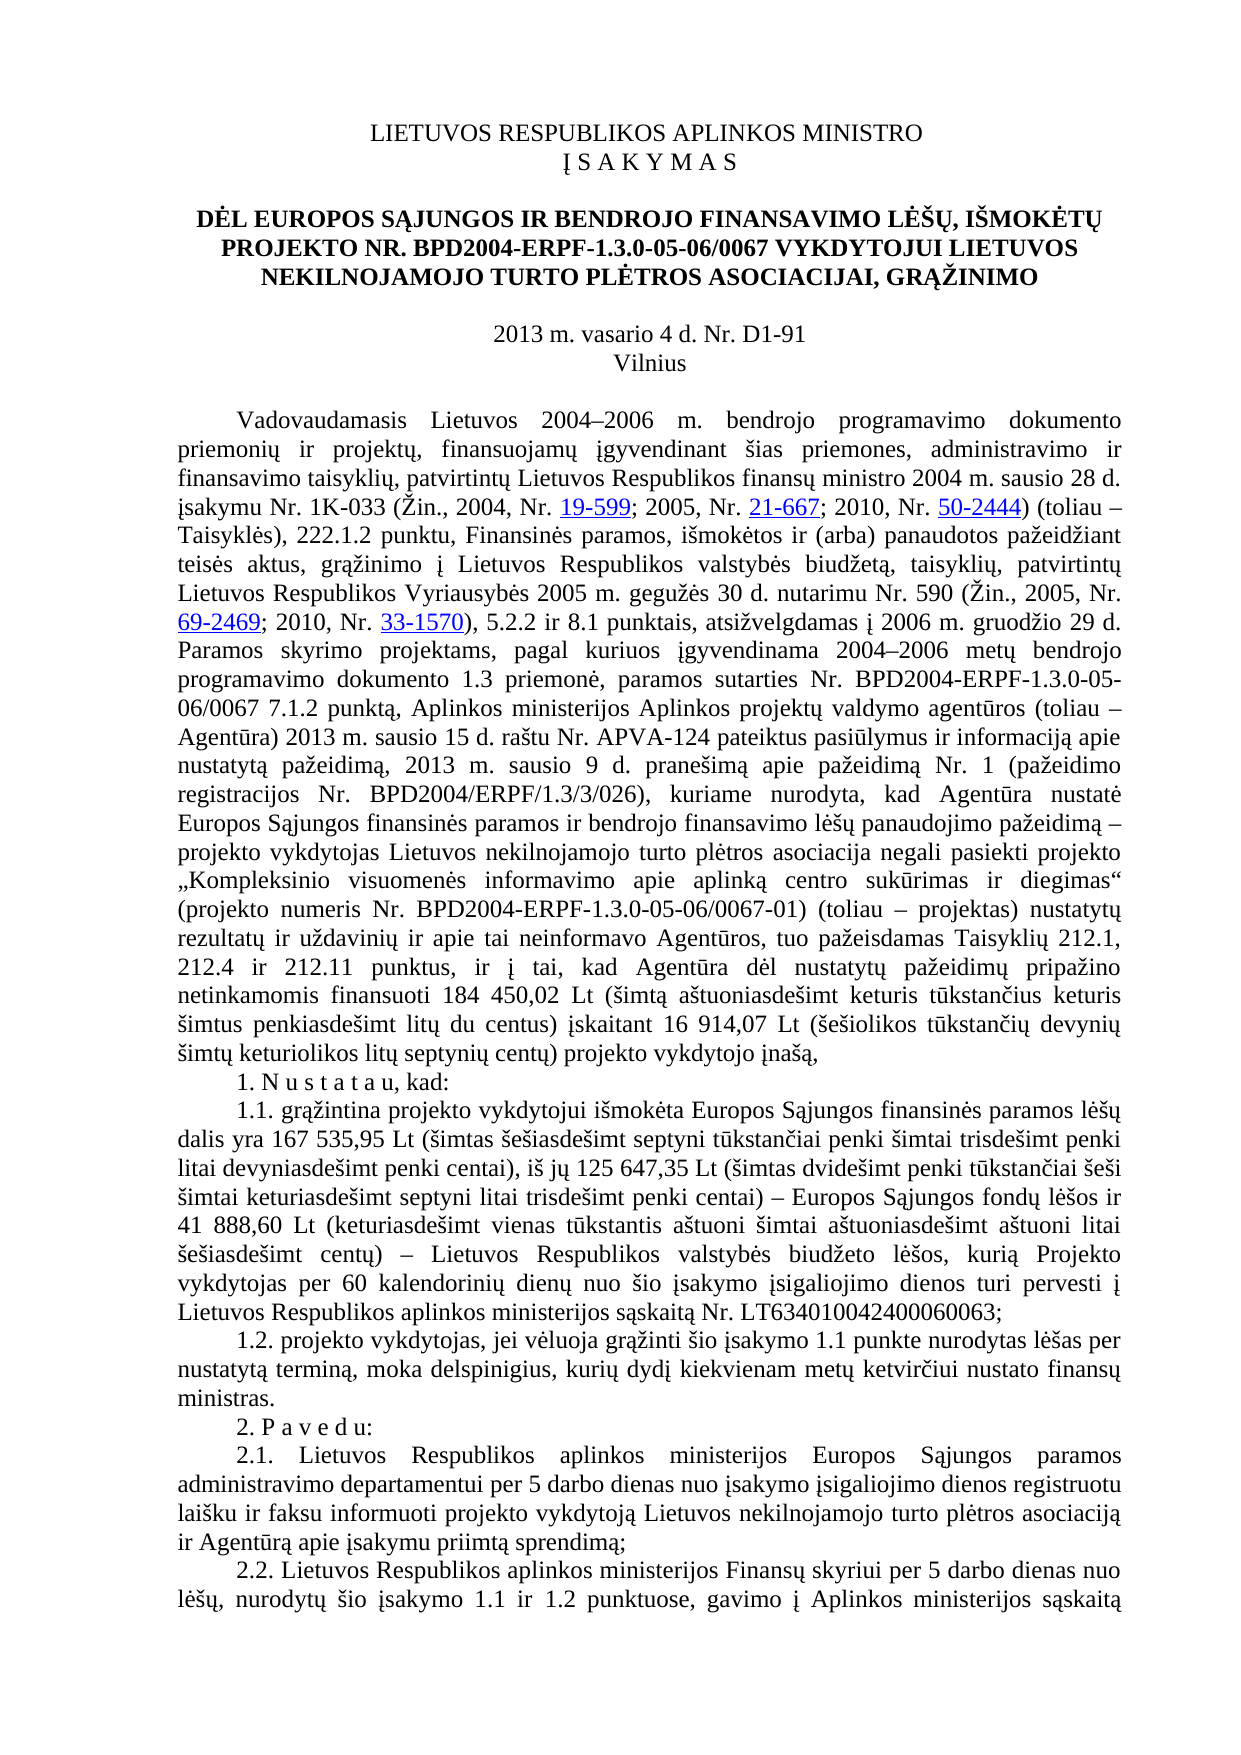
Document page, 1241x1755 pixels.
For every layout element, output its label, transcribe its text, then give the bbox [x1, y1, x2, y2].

text 1.2. projekto vykdytojas, jei vėluoja grąžinti šio įsakymo 1.1 punkte nurodytas lėšas per nustatytą terminą, moka delspinigius, kurių dydį kiekvienam metų ketvirčiui nustato finansų ministras. [177, 1326, 1122, 1412]
text DĖL EUROPOS SĄJUNGOS IR BENDROJO FINANSAVIMO LĖŠŲ, IŠMOKĖTŲ PROJEKTO NR. BPD2004-ERPF-1.3.0-05-06/0067 VYKDYTOJUI LIETUVOS NEKILNOJAMOJO TURTO PLĖTROS ASOCIACIJAI, GRĄŽINIMO [177, 204, 1122, 291]
text Į S A K Y M A S [177, 147, 1122, 176]
text 2.2. Lietuvos Respublikos aplinkos ministerijos Finansų skyriui per 5 darbo dienas nuo lėšų, nurodytų šio įsakymo 1.1 ir 1.2 punktuose, gavimo į Aplinkos ministerijos sąskaitą [177, 1556, 1122, 1613]
text 2013 m. vasario 4 d. Nr. D1-91 [177, 319, 1122, 348]
text 1. N u s t a t a u, kad: [177, 1067, 1122, 1096]
text 1.1. grąžintina projekto vykdytojui išmokėta Europos Sąjungos finansinės paramos lėšų dalis yra 167 535,95 Lt (šimtas šešiasdešimt septyni tūkstančiai penki šimtai trisdešimt penki litai devyniasdešimt penki centai), iš jų 125 647,35 Lt (šimtas dvidešimt penki tūkstančiai šeši šimtai keturiasdešimt septyni litai trisdešimt penki centai) – Europos Sąjungos fondų lėšos ir 41 888,60 Lt (keturiasdešimt vienas tūkstantis aštuoni šimtai aštuoniasdešimt aštuoni litai šešiasdešimt centų) – Lietuvos Respublikos valstybės biudžeto lėšos, kurią Projekto vykdytojas per 60 kalendorinių dienų nuo šio įsakymo įsigaliojimo dienos turi pervesti į Lietuvos Respublikos aplinkos ministerijos sąskaitą Nr. LT634010042400060063; [177, 1096, 1122, 1326]
text Vilnius [177, 348, 1122, 377]
text 2.1. Lietuvos Respublikos aplinkos ministerijos Europos Sąjungos paramos administravimo departamentui per 5 darbo dienas nuo įsakymo įsigaliojimo dienos registruotu laišku ir faksu informuoti projekto vykdytoją Lietuvos nekilnojamojo turto plėtros asociaciją ir Agentūrą apie įsakymu priimtą sprendimą; [177, 1441, 1122, 1556]
text LIETUVOS RESPUBLIKOS APLINKOS MINISTRO [177, 118, 1122, 147]
text 2. P a v e d u: [177, 1412, 1122, 1441]
text Vadovaudamasis Lietuvos 2004–2006 m. bendrojo programavimo dokumento priemonių ir projektų, finansuojamų įgyvendinant šias priemones, administravimo ir finansavimo taisyklių, patvirtintų Lietuvos Respublikos finansų ministro 2004 m. sausio 28 d. įsakymu Nr. 1K-033 (Žin., 2004, Nr. 19-599; 2005, Nr. 21-667; 2010, Nr. 50-2444) (toliau – Taisyklės), 222.1.2 punktu, Finansinės paramos, išmokėtos ir (arba) panaudotos pažeidžiant teisės aktus, grąžinimo į Lietuvos Respublikos valstybės biudžetą, taisyklių, patvirtintų Lietuvos Respublikos Vyriausybės 2005 m. gegužės 30 d. nutarimu Nr. 590 (Žin., 2005, Nr. 69-2469; 2010, Nr. 33-1570), 5.2.2 ir 8.1 punktais, atsižvelgdamas į 2006 m. gruodžio 29 d. Paramos skyrimo projektams, pagal kuriuos įgyvendinama 2004–2006 metų bendrojo programavimo dokumento 1.3 priemonė, paramos sutarties Nr. BPD2004-ERPF-1.3.0-05-06/0067 7.1.2 punktą, Aplinkos ministerijos Aplinkos projektų valdymo agentūros (toliau – Agentūra) 2013 m. sausio 15 d. raštu Nr. APVA-124 pateiktus pasiūlymus ir informaciją apie nustatytą pažeidimą, 2013 m. sausio 9 d. pranešimą apie pažeidimą Nr. 1 (pažeidimo registracijos Nr. BPD2004/ERPF/1.3/3/026), kuriame nurodyta, kad Agentūra nustatė Europos Sąjungos finansinės paramos ir bendrojo finansavimo lėšų panaudojimo pažeidimą – projekto vykdytojas Lietuvos nekilnojamojo turto plėtros asociacija negali pasiekti projekto „Kompleksinio visuomenės informavimo apie aplinką centro sukūrimas ir diegimas“ (projekto numeris Nr. BPD2004-ERPF-1.3.0-05-06/0067-01) (toliau – projektas) nustatytų rezultatų ir uždavinių ir apie tai neinformavo Agentūros, tuo pažeisdamas Taisyklių 212.1, 212.4 ir 212.11 punktus, ir į tai, kad Agentūra dėl nustatytų pažeidimų pripažino netinkamomis finansuoti 184 450,02 Lt (šimtą aštuoniasdešimt keturis tūkstančius keturis šimtus penkiasdešimt litų du centus) įskaitant 16 914,07 Lt (šešiolikos tūkstančių devynių šimtų keturiolikos litų septynių centų) projekto vykdytojo įnašą, [177, 406, 1122, 1067]
